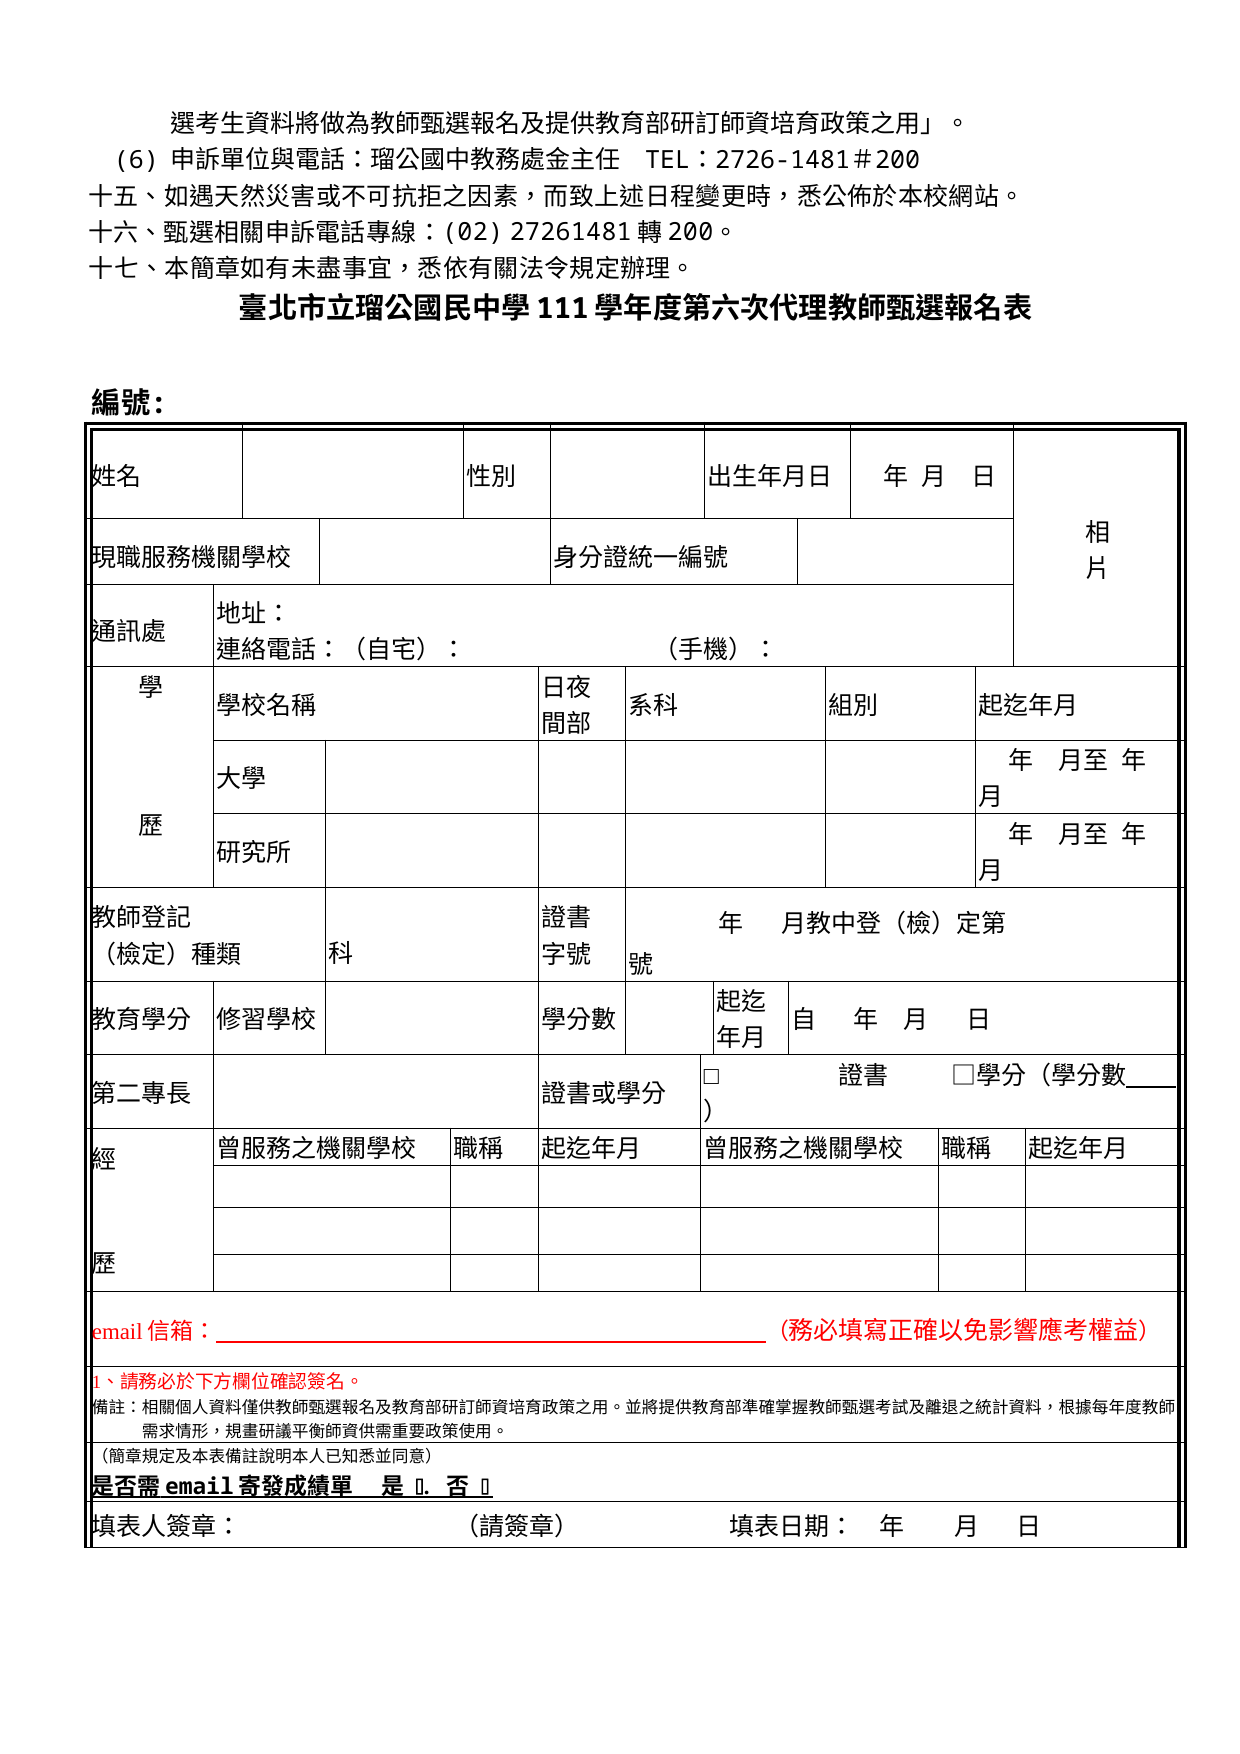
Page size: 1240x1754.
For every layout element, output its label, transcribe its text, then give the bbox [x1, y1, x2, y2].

table_cell email信箱： （務必填寫正確以免影響應考權益） [93, 1292, 1177, 1366]
table_cell [539, 1166, 700, 1207]
table_cell [214, 1255, 450, 1291]
table_cell [539, 1208, 700, 1254]
table_cell 年 月至 年 月 [976, 741, 1177, 813]
table_cell [701, 1166, 938, 1207]
table_cell 證書或學分 [539, 1055, 700, 1128]
table_cell 科 [326, 888, 538, 981]
list 選考生資料將做為教師甄選報名及提供教育部研訂師資培育政策之用」。 [114, 103, 1151, 140]
table_cell 教育學分 [93, 982, 213, 1054]
table_cell 起迄 年月 [714, 982, 788, 1054]
table_cell 修習學校 [214, 982, 325, 1054]
table_cell 證書 字號 [539, 888, 625, 981]
table_cell [214, 1208, 450, 1254]
table_header 臺北市立瑠公國民中學111學年度第六次代理教師甄選報名表 編號: [89, 285, 1182, 422]
table_cell 曾服務之機關學校 [701, 1129, 938, 1165]
table_cell 職稱 [451, 1129, 538, 1165]
table_cell [214, 1055, 538, 1128]
table_cell [701, 1255, 938, 1291]
table_cell 起迄年月 [976, 667, 1177, 739]
table_cell 1、請務必於下方欄位確認簽名。 備註：相關個人資料僅供教師甄選報名及教育部研訂師資培育政策之用。並將提供教育部準確掌握教師甄選考試及離退之統計資料，根據每年度教師需求情形，規畫研議平衡師資供需重要政策使用。 [93, 1367, 1177, 1442]
table_cell 年 月 日 [851, 431, 1013, 518]
table_cell 第二專長 [93, 1055, 213, 1128]
table_cell [326, 814, 538, 887]
table_cell 相 片 [1014, 425, 1182, 666]
table_cell [1026, 1208, 1177, 1254]
table_cell [451, 1255, 538, 1291]
table_cell 教師登記 （檢定）種類 [93, 888, 325, 981]
table_cell [939, 1166, 1025, 1207]
table_cell 曾服務之機關學校 [214, 1129, 450, 1165]
table_cell 出生年月日 [705, 431, 850, 518]
table_cell [539, 1255, 700, 1291]
table_cell [626, 741, 825, 813]
table_cell 通訊處 [93, 585, 213, 666]
table_cell 起迄年月 [539, 1129, 700, 1165]
table_cell 組別 [826, 667, 975, 739]
table_cell 填表人簽章： （請簽章） 填表日期： 年 月 日 [93, 1502, 1177, 1547]
text 十六、甄選相關申訴電話專線：(02) 27261481轉200。 [89, 212, 1151, 248]
table_cell 自 年 月 日 [789, 982, 1177, 1054]
table_cell 職稱 [939, 1129, 1025, 1165]
table_cell 身分證統一編號 [551, 519, 797, 584]
table_cell 年 月至 年 月 [976, 814, 1177, 887]
table_cell [939, 1208, 1025, 1254]
table_cell [626, 814, 825, 887]
table_cell 年 月教中登（檢）定第 號 [626, 888, 1177, 981]
table_cell 大學 [214, 741, 325, 813]
table_cell 經 歷 [93, 1129, 213, 1291]
table_cell [626, 982, 713, 1054]
table_cell 學分數 [539, 982, 625, 1054]
table_cell 研究所 [214, 814, 325, 887]
table_cell [1026, 1166, 1177, 1207]
text 十七、本簡章如有未盡事宜，悉依有關法令規定辦理。 [89, 248, 1151, 285]
table_cell 日夜 間部 [539, 667, 625, 739]
table_cell （簡章規定及本表備註說明本人已知悉並同意） 是否需email寄發成績單 是 . 否  [93, 1443, 1177, 1501]
table_cell [320, 519, 550, 584]
table_cell [826, 814, 975, 887]
table_cell [326, 982, 538, 1054]
table_cell [939, 1255, 1025, 1291]
table_cell [214, 1166, 450, 1207]
table_cell [551, 431, 704, 518]
table_cell [243, 431, 463, 518]
table_cell [701, 1208, 938, 1254]
table_cell [451, 1208, 538, 1254]
table_cell 學校名稱 [214, 667, 538, 739]
table_cell □ 證書 □學分（學分數 ） [701, 1055, 1177, 1128]
table_cell [451, 1166, 538, 1207]
table_cell 姓名 [89, 425, 242, 518]
table_cell [1026, 1255, 1177, 1291]
table_cell [826, 741, 975, 813]
table_cell 起迄年月 [1026, 1129, 1177, 1165]
table_cell [326, 741, 538, 813]
table_cell [798, 519, 1013, 584]
table_cell 系科 [626, 667, 825, 739]
table_cell 學 歷 [93, 667, 213, 887]
list 申訴單位與電話：瑠公國中教務處金主任 TEL：2726-1481＃200 [114, 140, 1151, 176]
table_cell 地址： 連絡電話：（自宅）： （手機）： [214, 585, 1013, 666]
text 十五、如遇天然災害或不可抗拒之因素，而致上述日程變更時，悉公佈於本校網站。 [89, 176, 1151, 212]
table_cell [539, 814, 625, 887]
table_cell 現職服務機關學校 [93, 519, 319, 584]
table_cell 性別 [464, 431, 550, 518]
table_cell [539, 741, 625, 813]
